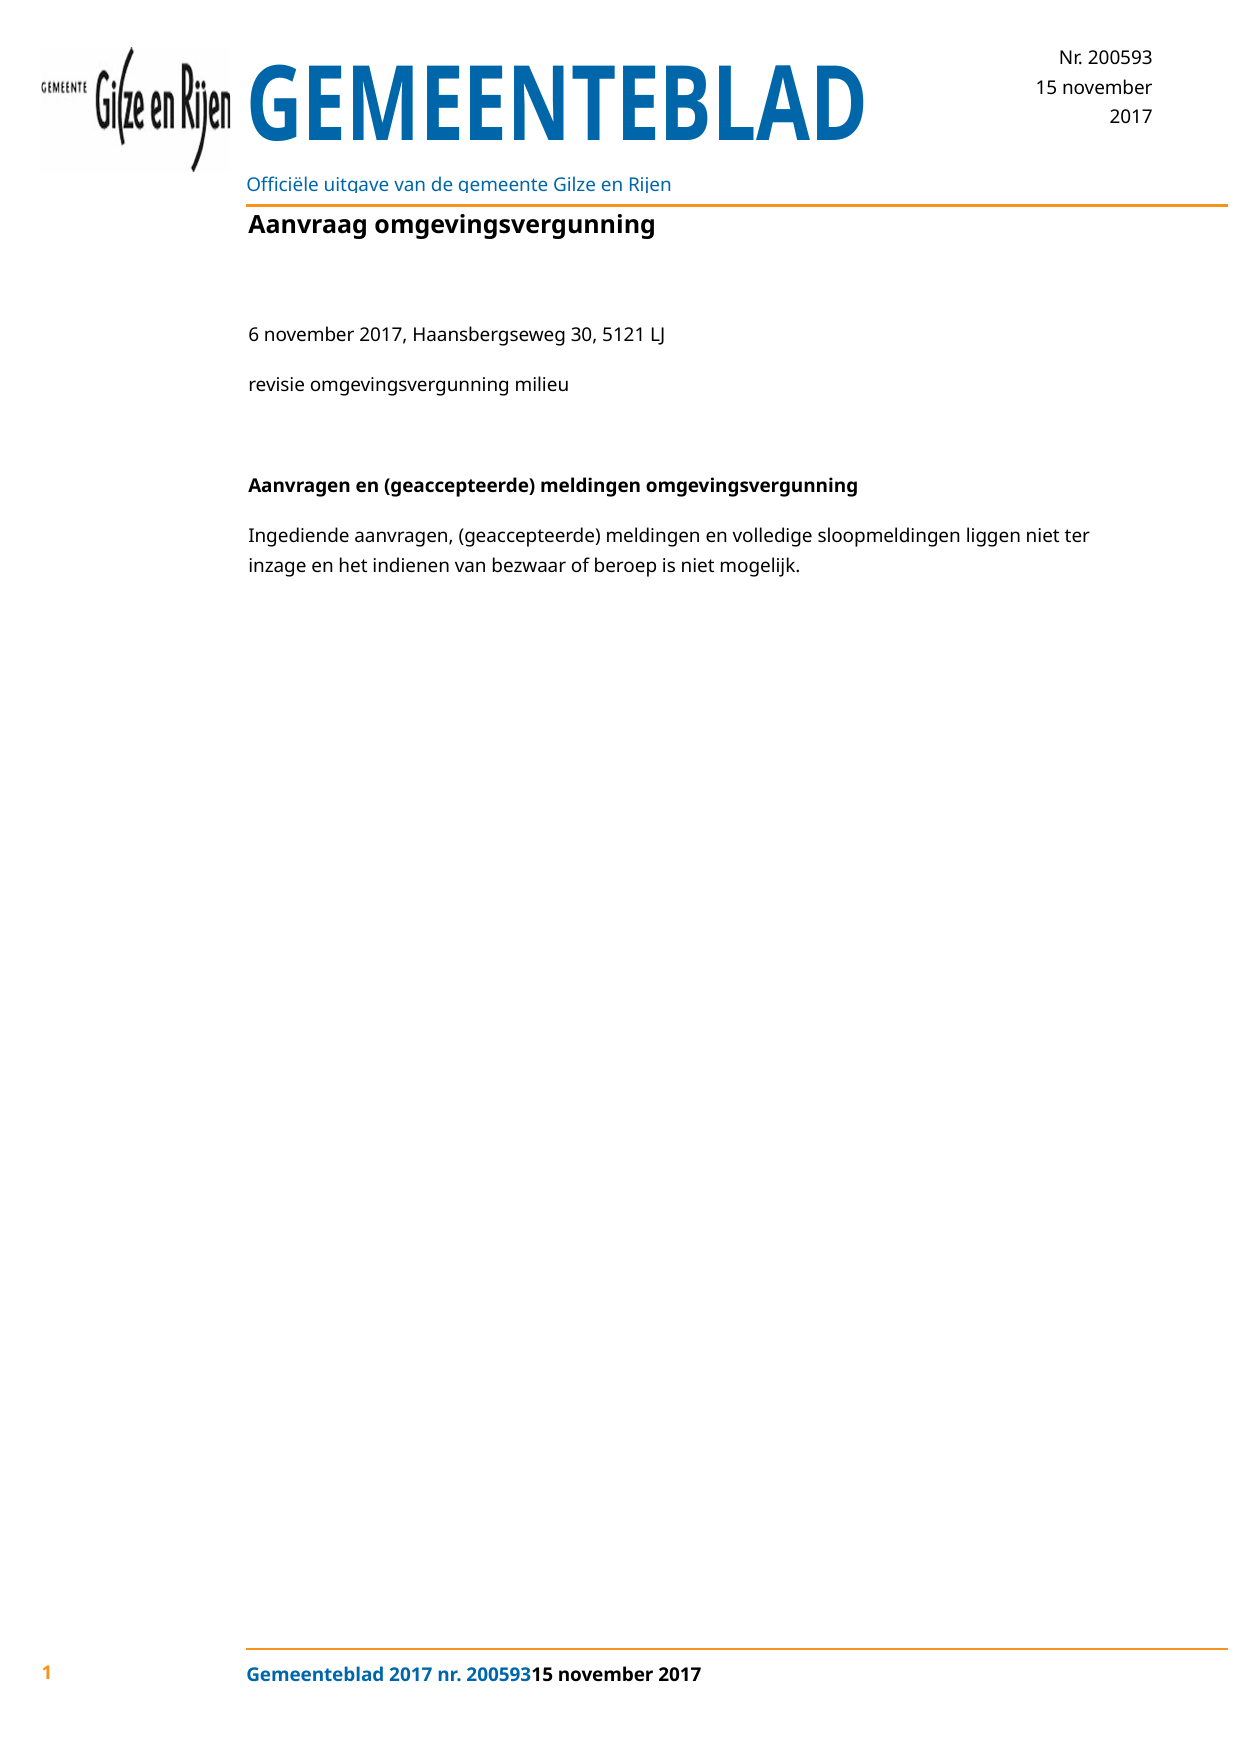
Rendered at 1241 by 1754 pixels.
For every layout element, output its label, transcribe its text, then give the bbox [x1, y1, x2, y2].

text revisie omgevingsvergunning milieu [248, 371, 1152, 397]
text 6 november 2017, Haansbergseweg 30, 5121 LJ [248, 321, 1152, 346]
picture [41, 47, 231, 172]
text Aanvraag omgevingsvergunning [248, 207, 1152, 241]
text Aanvragen en (geaccepteerde) meldingen omgevingsvergunning [248, 472, 1152, 498]
text Ingediende aanvragen, (geaccepteerde) meldingen en volledige sloopmeldingen liggen niet ter inzage en het indienen van bezwaar of beroep is niet mogelijk. [248, 522, 1152, 578]
